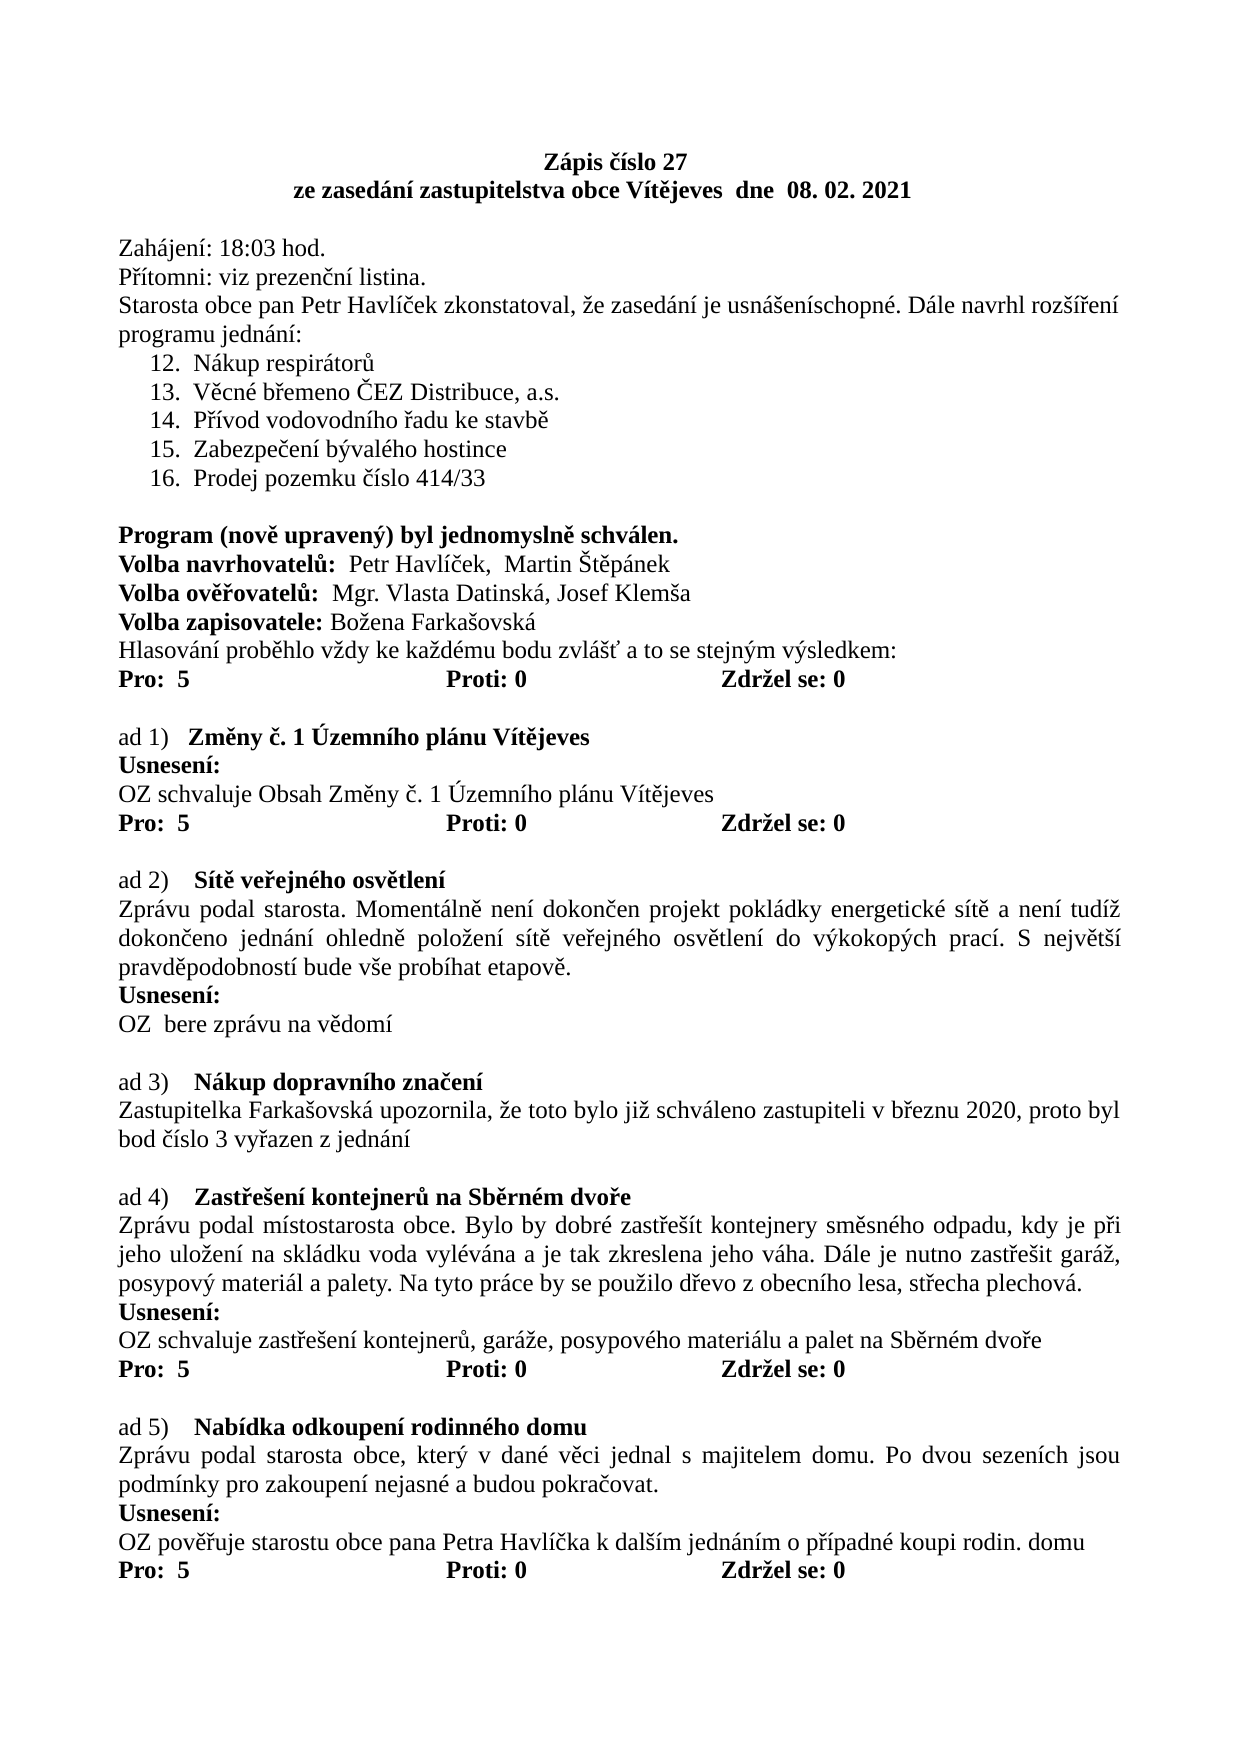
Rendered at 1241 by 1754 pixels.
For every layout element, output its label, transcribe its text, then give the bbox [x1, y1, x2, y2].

text OZ schvaluje Obsah Změny č. 1 Územního plánu Vítějeves [118, 779, 1122, 808]
text 16. Prodej pozemku číslo 414/33 [118, 463, 1122, 492]
text Starosta obce pan Petr Havlíček zkonstatoval, že zasedání je usnášeníschopné. Dále navrhl rozšíření programu jednání: [118, 291, 1122, 348]
text Usnesení: [118, 751, 1122, 779]
text Pro: 5 Proti: 0 Zdržel se: 0 [118, 1354, 1122, 1383]
text ze zasedání zastupitelstva obce Vítějeves dne 08. 02. 2021 [118, 176, 1122, 204]
text 12. Nákup respirátorů [118, 348, 1122, 377]
text 15. Zabezpečení bývalého hostince [118, 434, 1122, 463]
text ad 3) Nákup dopravního značení [118, 1067, 1122, 1096]
text ad 2) Sítě veřejného osvětlení [118, 866, 1122, 894]
text Pro: 5 Proti: 0 Zdržel se: 0 [118, 1556, 1122, 1584]
text Usnesení: [118, 981, 1122, 1009]
text Usnesení: [118, 1297, 1122, 1326]
text Volba ověřovatelů: Mgr. Vlasta Datinská, Josef Klemša [118, 578, 1122, 607]
text Hlasování proběhlo vždy ke každému bodu zvlášť a to se stejným výsledkem: [118, 636, 1122, 664]
text ad 5) Nabídka odkoupení rodinného domu [118, 1412, 1122, 1441]
text Zahájení: 18:03 hod. [118, 233, 1122, 262]
text 13. Věcné břemeno ČEZ Distribuce, a.s. [118, 377, 1122, 406]
text Volba zapisovatele: Božena Farkašovská [118, 607, 1122, 636]
text Zastupitelka Farkašovská upozornila, že toto bylo již schváleno zastupiteli v březnu 2020, proto byl bod číslo 3 vyřazen z jednání [118, 1096, 1122, 1153]
text Volba navrhovatelů: Petr Havlíček, Martin Štěpánek [118, 549, 1122, 578]
text Pro: 5 Proti: 0 Zdržel se: 0 [118, 664, 1122, 693]
text Program (nově upravený) byl jednomyslně schválen. [118, 521, 1122, 549]
text Zprávu podal starosta obce, který v dané věci jednal s majitelem domu. Po dvou sezeních jsou podmínky pro zakoupení nejasné a budou pokračovat. [118, 1441, 1122, 1498]
text ad 4) Zastřešení kontejnerů na Sběrném dvoře [118, 1182, 1122, 1211]
text Přítomni: viz prezenční listina. [118, 262, 1122, 291]
text 14. Přívod vodovodního řadu ke stavbě [118, 406, 1122, 434]
text OZ bere zprávu na vědomí [118, 1009, 1122, 1038]
text Pro: 5 Proti: 0 Zdržel se: 0 [118, 808, 1122, 837]
text OZ schvaluje zastřešení kontejnerů, garáže, posypového materiálu a palet na Sběrném dvoře [118, 1326, 1122, 1354]
text OZ pověřuje starostu obce pana Petra Havlíčka k dalším jednáním o případné koupi rodin. domu [118, 1527, 1122, 1556]
text Zápis číslo 27 [118, 147, 1122, 176]
text Zprávu podal starosta. Momentálně není dokončen projekt pokládky energetické sítě a není tudíž dokončeno jednání ohledně položení sítě veřejného osvětlení do výkokopých prací. S největší pravděpodobností bude vše probíhat etapově. [118, 894, 1122, 981]
text Zprávu podal místostarosta obce. Bylo by dobré zastřešít kontejnery směsného odpadu, kdy je při jeho uložení na skládku voda vylévána a je tak zkreslena jeho váha. Dále je nutno zastřešit garáž, posypový materiál a palety. Na tyto práce by se použilo dřevo z obecního lesa, střecha plechová. [118, 1211, 1122, 1297]
text Usnesení: [118, 1498, 1122, 1527]
text ad 1) Změny č. 1 Územního plánu Vítějeves [118, 722, 1122, 751]
